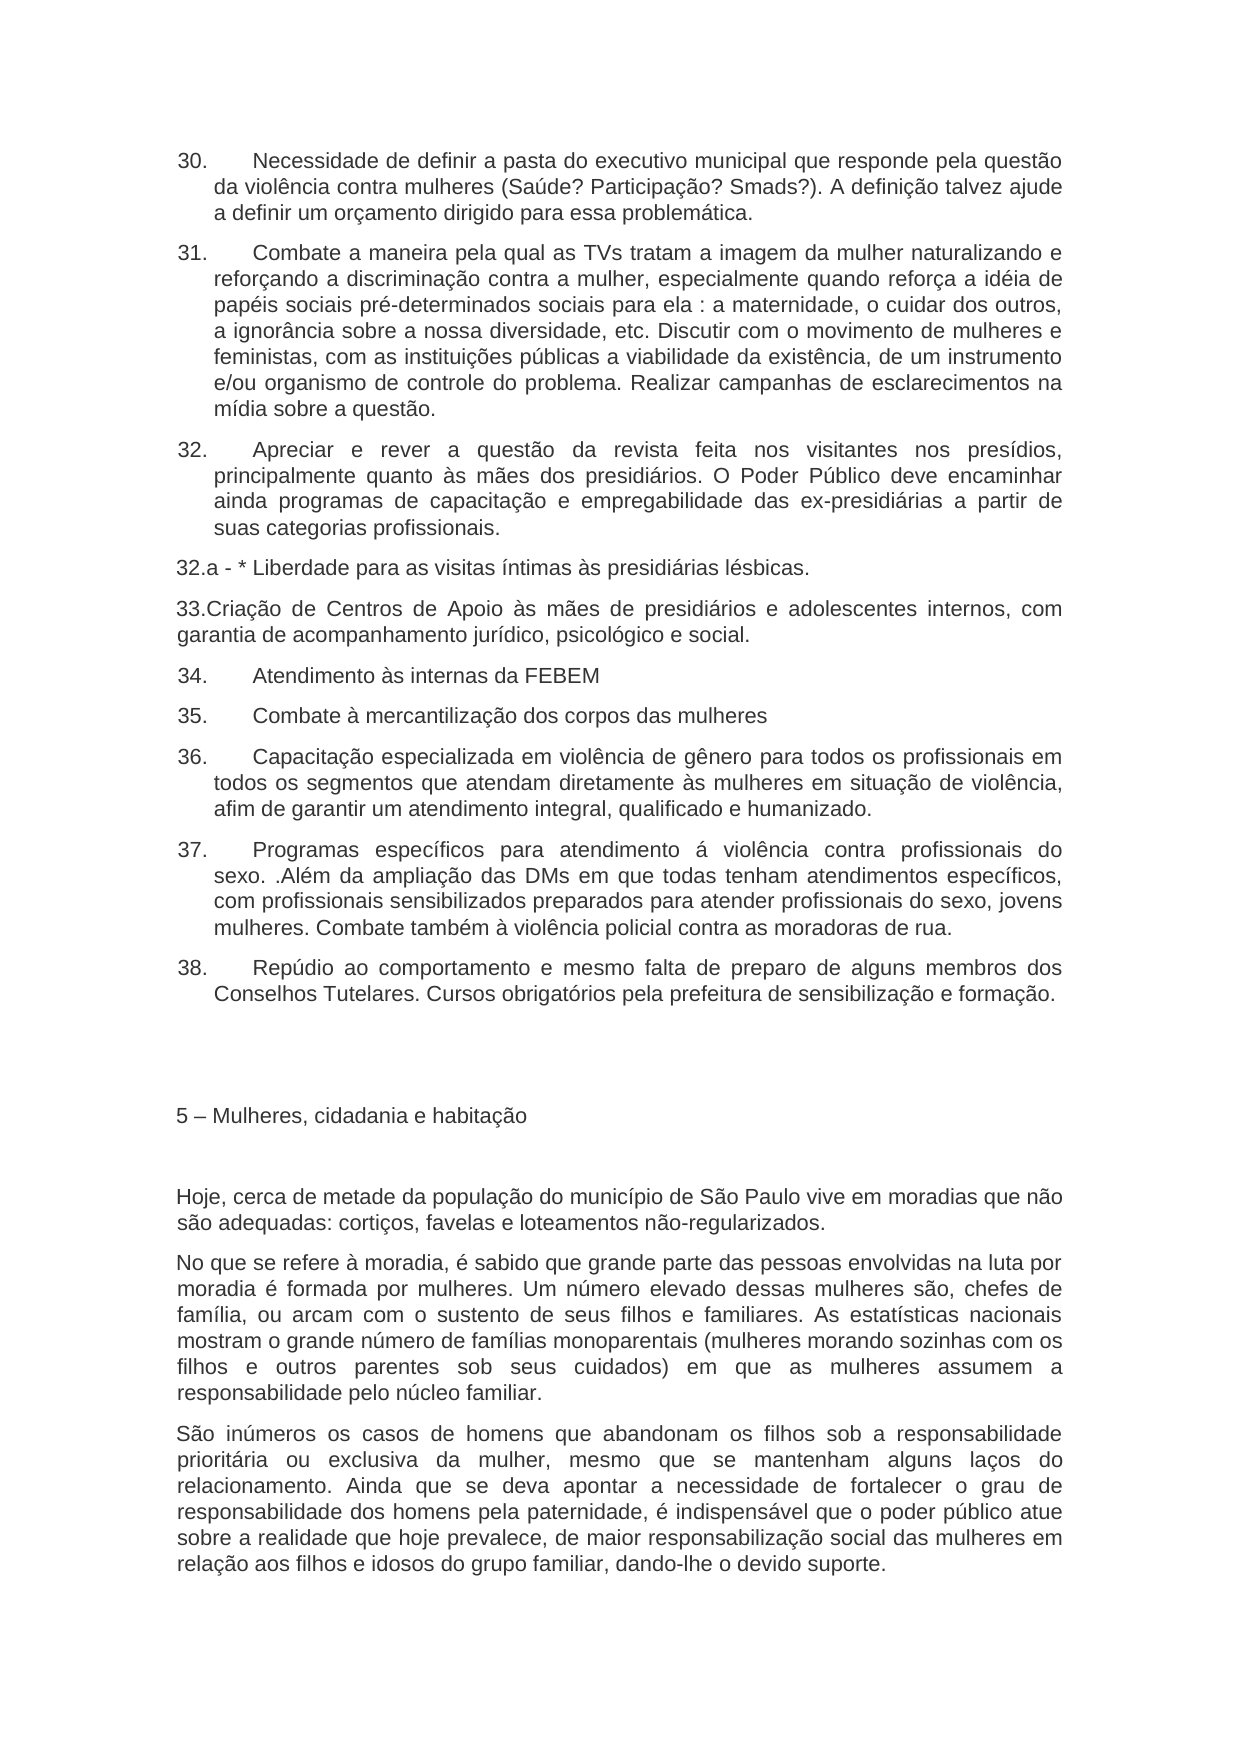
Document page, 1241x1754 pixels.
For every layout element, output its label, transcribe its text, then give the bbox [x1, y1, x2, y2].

text 5 – Mulheres, cidadania e habitação [176, 1102, 1064, 1128]
list Combate à mercantilização dos corpos das mulheres [177, 703, 1064, 728]
text No que se refere à moradia, é sabido que grande parte das pessoas envolvidas na luta por moradia é formada por mulheres. Um número elevado dessas mulheres são, chefes de família, ou arcam com o sustento de seus filhos e familiares. As estatísticas nacionais mostram o grande número de famílias monoparentais (mulheres morando sozinhas com os filhos e outros parentes sob seus cuidados) em que as mulheres assumem a responsabilidade pelo núcleo familiar. [176, 1250, 1064, 1405]
text São inúmeros os casos de homens que abandonam os filhos sob a responsabilidade prioritária ou exclusiva da mulher, mesmo que se mantenham alguns laços do relacionamento. Ainda que se deva apontar a necessidade de fortalecer o grau de responsabilidade dos homens pela paternidade, é indispensável que o poder público atue sobre a realidade que hoje prevalece, de maior responsabilização social das mulheres em relação aos filhos e idosos do grupo familiar, dando-lhe o devido suporte. [176, 1421, 1064, 1576]
list Repúdio ao comportamento e mesmo falta de preparo de alguns membros dos Conselhos Tutelares. Cursos obrigatórios pela prefeitura de sensibilização e formação. [177, 955, 1064, 1006]
list Combate a maneira pela qual as TVs tratam a imagem da mulher naturalizando e reforçando a discriminação contra a mulher, especialmente quando reforça a idéia de papéis sociais pré-determinados sociais para ela : a maternidade, o cuidar dos outros, a ignorância sobre a nossa diversidade, etc. Discutir com o movimento de mulheres e feministas, com as instituições públicas a viabilidade da existência, de um instrumento e/ou organismo de controle do problema. Realizar campanhas de esclarecimentos na mídia sobre a questão. [177, 240, 1064, 421]
list Programas específicos para atendimento á violência contra profissionais do sexo. .Além da ampliação das DMs em que todas tenham atendimentos específicos, com profissionais sensibilizados preparados para atender profissionais do sexo, jovens mulheres. Combate também à violência policial contra as moradoras de rua. [177, 837, 1064, 939]
list Atendimento às internas da FEBEM [177, 662, 1064, 688]
text 33.Criação de Centros de Apoio às mães de presidiários e adolescentes internos, com garantia de acompanhamento jurídico, psicológico e social. [176, 596, 1064, 647]
list Apreciar e rever a questão da revista feita nos visitantes nos presídios, principalmente quanto às mães dos presidiários. O Poder Público deve encaminhar ainda programas de capacitação e empregabilidade das ex-presidiárias a partir de suas categorias profissionais. [177, 437, 1064, 539]
list Capacitação especializada em violência de gênero para todos os profissionais em todos os segmentos que atendam diretamente às mulheres em situação de violência, afim de garantir um atendimento integral, qualificado e humanizado. [177, 744, 1064, 821]
text 32.a - * Liberdade para as visitas íntimas às presidiárias lésbicas. [176, 555, 1064, 580]
text Hoje, cerca de metade da população do município de São Paulo vive em moradias que não são adequadas: cortiços, favelas e loteamentos não-regularizados. [176, 1184, 1064, 1235]
list Necessidade de definir a pasta do executivo municipal que responde pela questão da violência contra mulheres (Saúde? Participação? Smads?). A definição talvez ajude a definir um orçamento dirigido para essa problemática. [177, 148, 1064, 225]
